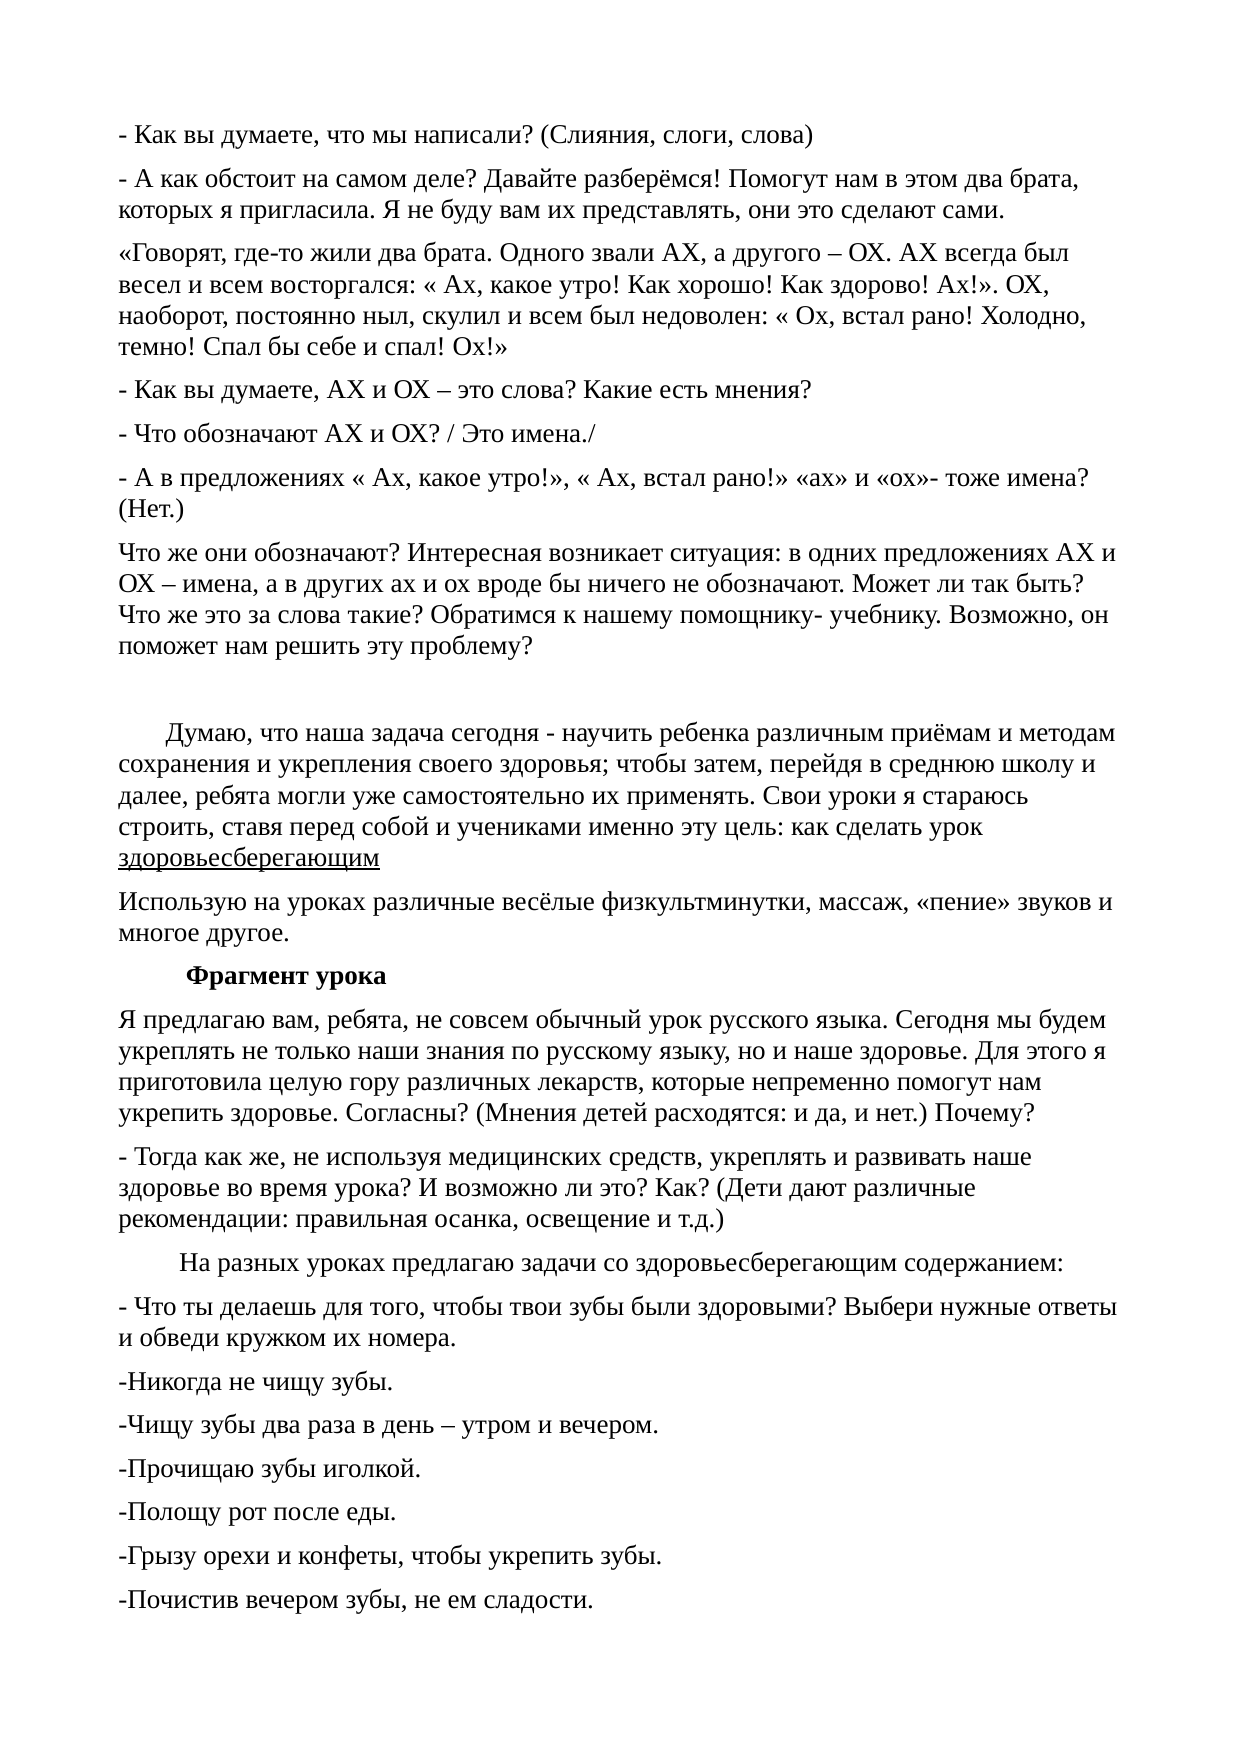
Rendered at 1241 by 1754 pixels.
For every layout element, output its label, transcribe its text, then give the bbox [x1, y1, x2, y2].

text - Как вы думаете, АХ и ОХ – это слова? Какие есть мнения? [118, 374, 1122, 405]
text - А как обстоит на самом деле? Давайте разберёмся! Помогут нам в этом два брата, которых я пригласила. Я не буду вам их представлять, они это сделают сами. [118, 162, 1122, 224]
text - Как вы думаете, что мы написали? (Слияния, слоги, слова) [118, 118, 1122, 149]
text Что же они обозначают? Интересная возникает ситуация: в одних предложениях АХ и ОХ – имена, а в других ах и ох вроде бы ничего не обозначают. Может ли так быть? Что же это за слова такие? Обратимся к нашему помощнику- учебнику. Возможно, он поможет нам решить эту проблему? [118, 536, 1122, 660]
text Фрагмент урока [118, 959, 1122, 991]
text «Говорят, где-то жили два брата. Одного звали АХ, а другого – ОХ. АХ всегда был весел и всем восторгался: « Ах, какое утро! Как хорошо! Как здорово! Ах!». ОХ, наоборот, постоянно ныл, скулил и всем был недоволен: « Ох, встал рано! Холодно, темно! Спал бы себе и спал! Ох!» [118, 237, 1122, 361]
text - Тогда как же, не используя медицинских средств, укреплять и развивать наше здоровье во время урока? И возможно ли это? Как? (Дети дают различные рекомендации: правильная осанка, освещение и т.д.) [118, 1140, 1122, 1234]
text Я предлагаю вам, ребята, не совсем обычный урок русского языка. Сегодня мы будем укреплять не только наши знания по русскому языку, но и наше здоровье. Для этого я приготовила целую гору различных лекарств, которые непременно помогут нам укрепить здоровье. Согласны? (Мнения детей расходятся: и да, и нет.) Почему? [118, 1003, 1122, 1128]
text - Что ты делаешь для того, чтобы твои зубы были здоровыми? Выбери нужные ответы и обведи кружком их номера. [118, 1290, 1122, 1352]
text Использую на уроках различные весёлые физкультминутки, массаж, «пение» звуков и многое другое. [118, 885, 1122, 947]
text -Почистив вечером зубы, не ем сладости. [118, 1583, 1122, 1614]
text -Прочищаю зубы иголкой. [118, 1452, 1122, 1483]
text -Никогда не чищу зубы. [118, 1364, 1122, 1396]
text На разных уроках предлагаю задачи со здоровьесберегающим содержанием: [118, 1246, 1122, 1277]
text - Что обозначают АХ и ОХ? / Это имена./ [118, 417, 1122, 448]
text -Грызу орехи и конфеты, чтобы укрепить зубы. [118, 1539, 1122, 1570]
text -Чищу зубы два раза в день – утром и вечером. [118, 1408, 1122, 1439]
text - А в предложениях « Ах, какое утро!», « Ах, встал рано!» «ах» и «ох»- тоже имена? (Нет.) [118, 461, 1122, 523]
text Думаю, что наша задача сегодня - научить ребенка различным приёмам и методам сохранения и укрепления своего здоровья; чтобы затем, перейдя в среднюю школу и далее, ребята могли уже самостоятельно их применять. Свои уроки я стараюсь строить, ставя перед собой и учениками именно эту цель: как сделать урок здоровьесберегающим [118, 716, 1122, 872]
text -Полощу рот после еды. [118, 1496, 1122, 1527]
